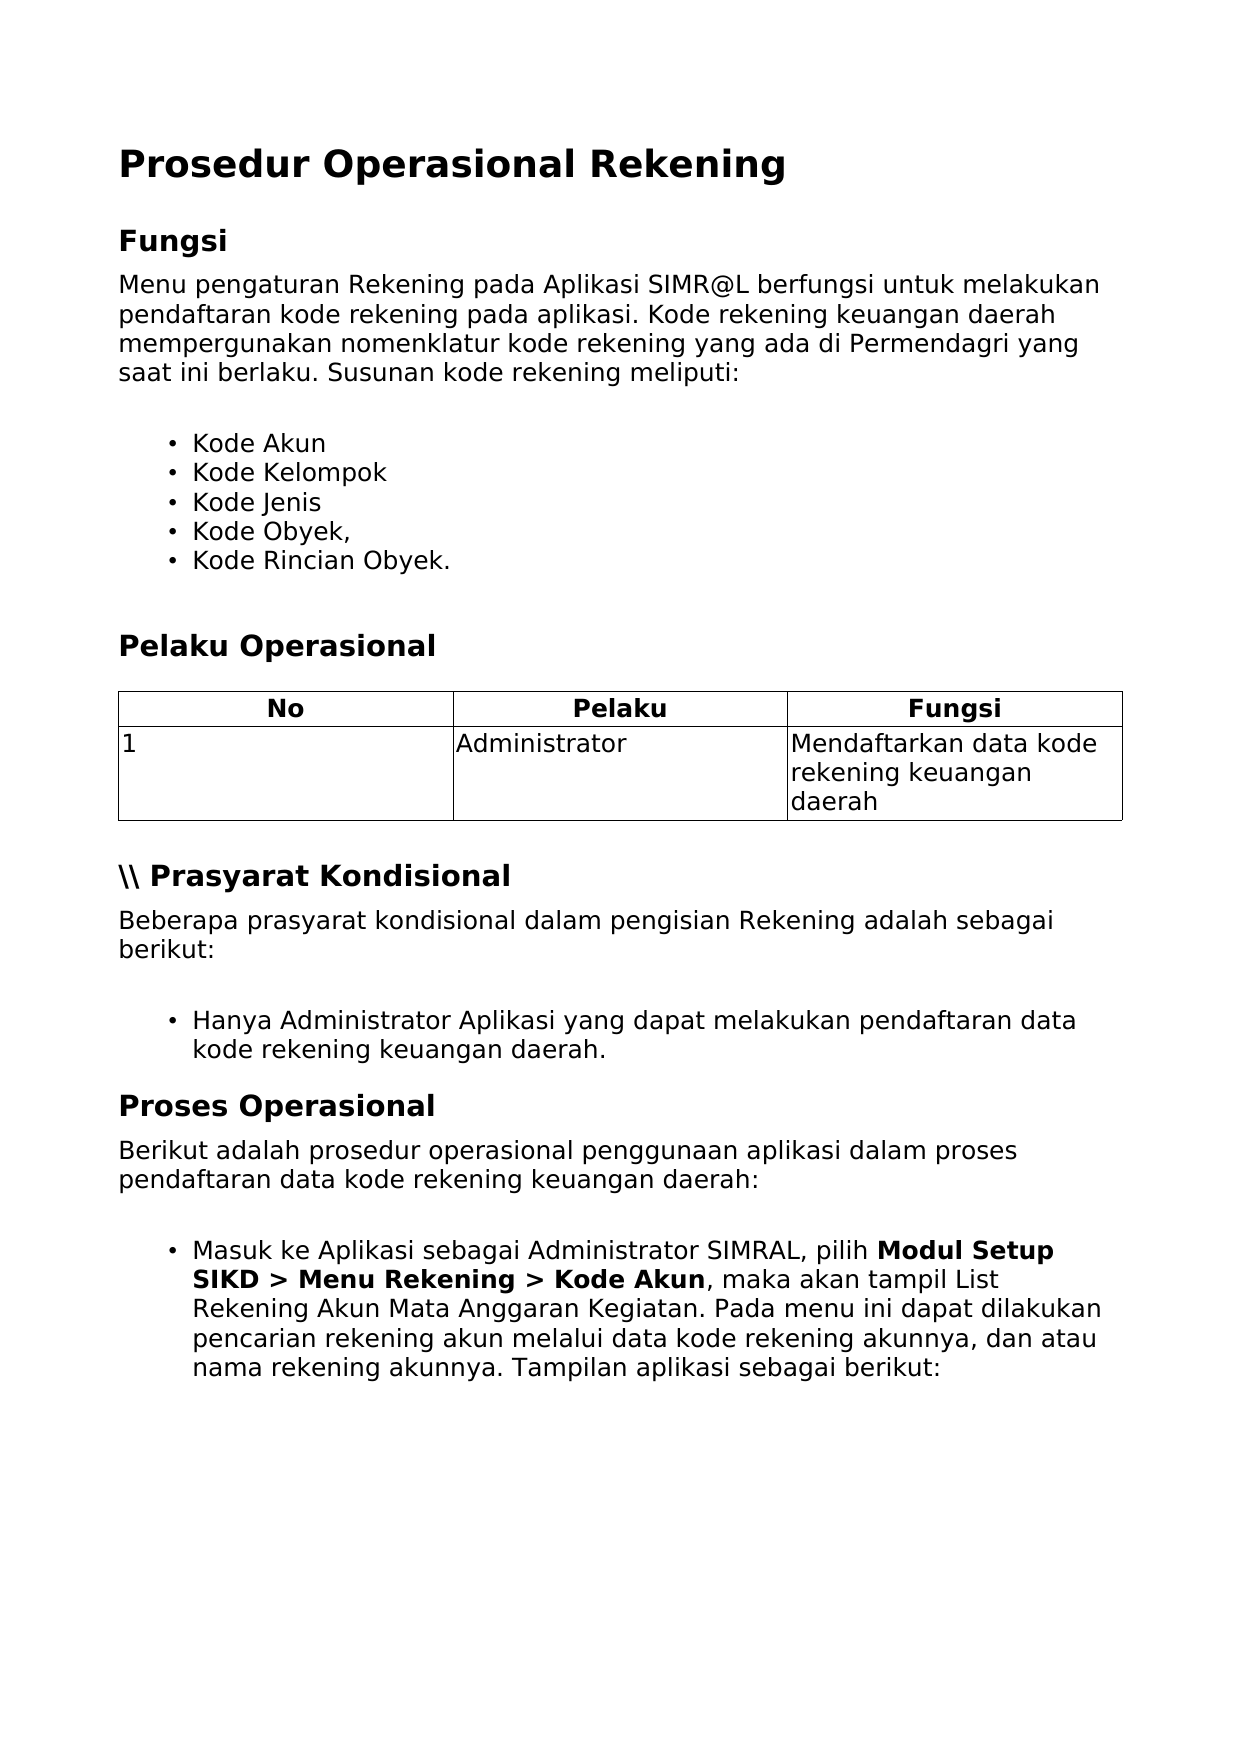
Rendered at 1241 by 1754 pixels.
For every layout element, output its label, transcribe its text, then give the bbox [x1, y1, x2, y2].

subtitle Prosedur Operasional Rekening [118, 143, 1122, 187]
subtitle Proses Operasional [118, 1089, 1122, 1123]
text Berikut adalah prosedur operasional penggunaan aplikasi dalam proses pendaftaran data kode rekening keuangan daerah​​​​​​​: [118, 1136, 1122, 1194]
table_header No [119, 692, 453, 726]
subtitle Fungsi [118, 224, 1122, 258]
list Kode Obyek, [177, 517, 1122, 546]
text Menu pengaturan Rekening pada Aplikasi SIMR@L berfungsi untuk melakukan pendaftaran kode rekening pada aplikasi. Kode rekening keuangan daerah mempergunakan nomenklatur kode rekening yang ada di Permendagri yang saat ini berlaku. Susunan kode rekening meliputi: [118, 271, 1122, 387]
subtitle Pelaku Operasional [118, 630, 1122, 664]
list Kode Kelompok [177, 458, 1122, 488]
table_header Fungsi [788, 692, 1122, 726]
subtitle \\ Prasyarat Kondisional [118, 859, 1122, 893]
table_cell 1 [119, 727, 453, 819]
table_cell Administrator [454, 727, 787, 819]
text Beberapa prasyarat kondisional dalam pengisian Rekening adalah sebagai berikut: [118, 906, 1122, 964]
list Kode Jenis [177, 488, 1122, 517]
table_header Pelaku [454, 692, 787, 726]
table_cell Mendaftarkan data kode rekening keuangan daerah [788, 727, 1122, 819]
list Hanya Administrator Aplikasi yang dapat melakukan pendaftaran data kode rekening keuangan daerah. [177, 1006, 1122, 1064]
list Kode Rincian Obyek. [177, 546, 1122, 575]
list Masuk ke Aplikasi sebagai Administrator SIMRAL, pilih Modul Setup SIKD > Menu Rekening > Kode Akun, maka akan tampil List Rekening Akun Mata Anggaran Kegiatan. Pada menu ini dapat dilakukan pencarian rekening akun melalui data kode rekening akunnya, dan atau nama rekening akunnya. Tampilan aplikasi sebagai berikut:​​​​​​​ [177, 1236, 1122, 1382]
list Kode Akun [177, 429, 1122, 458]
